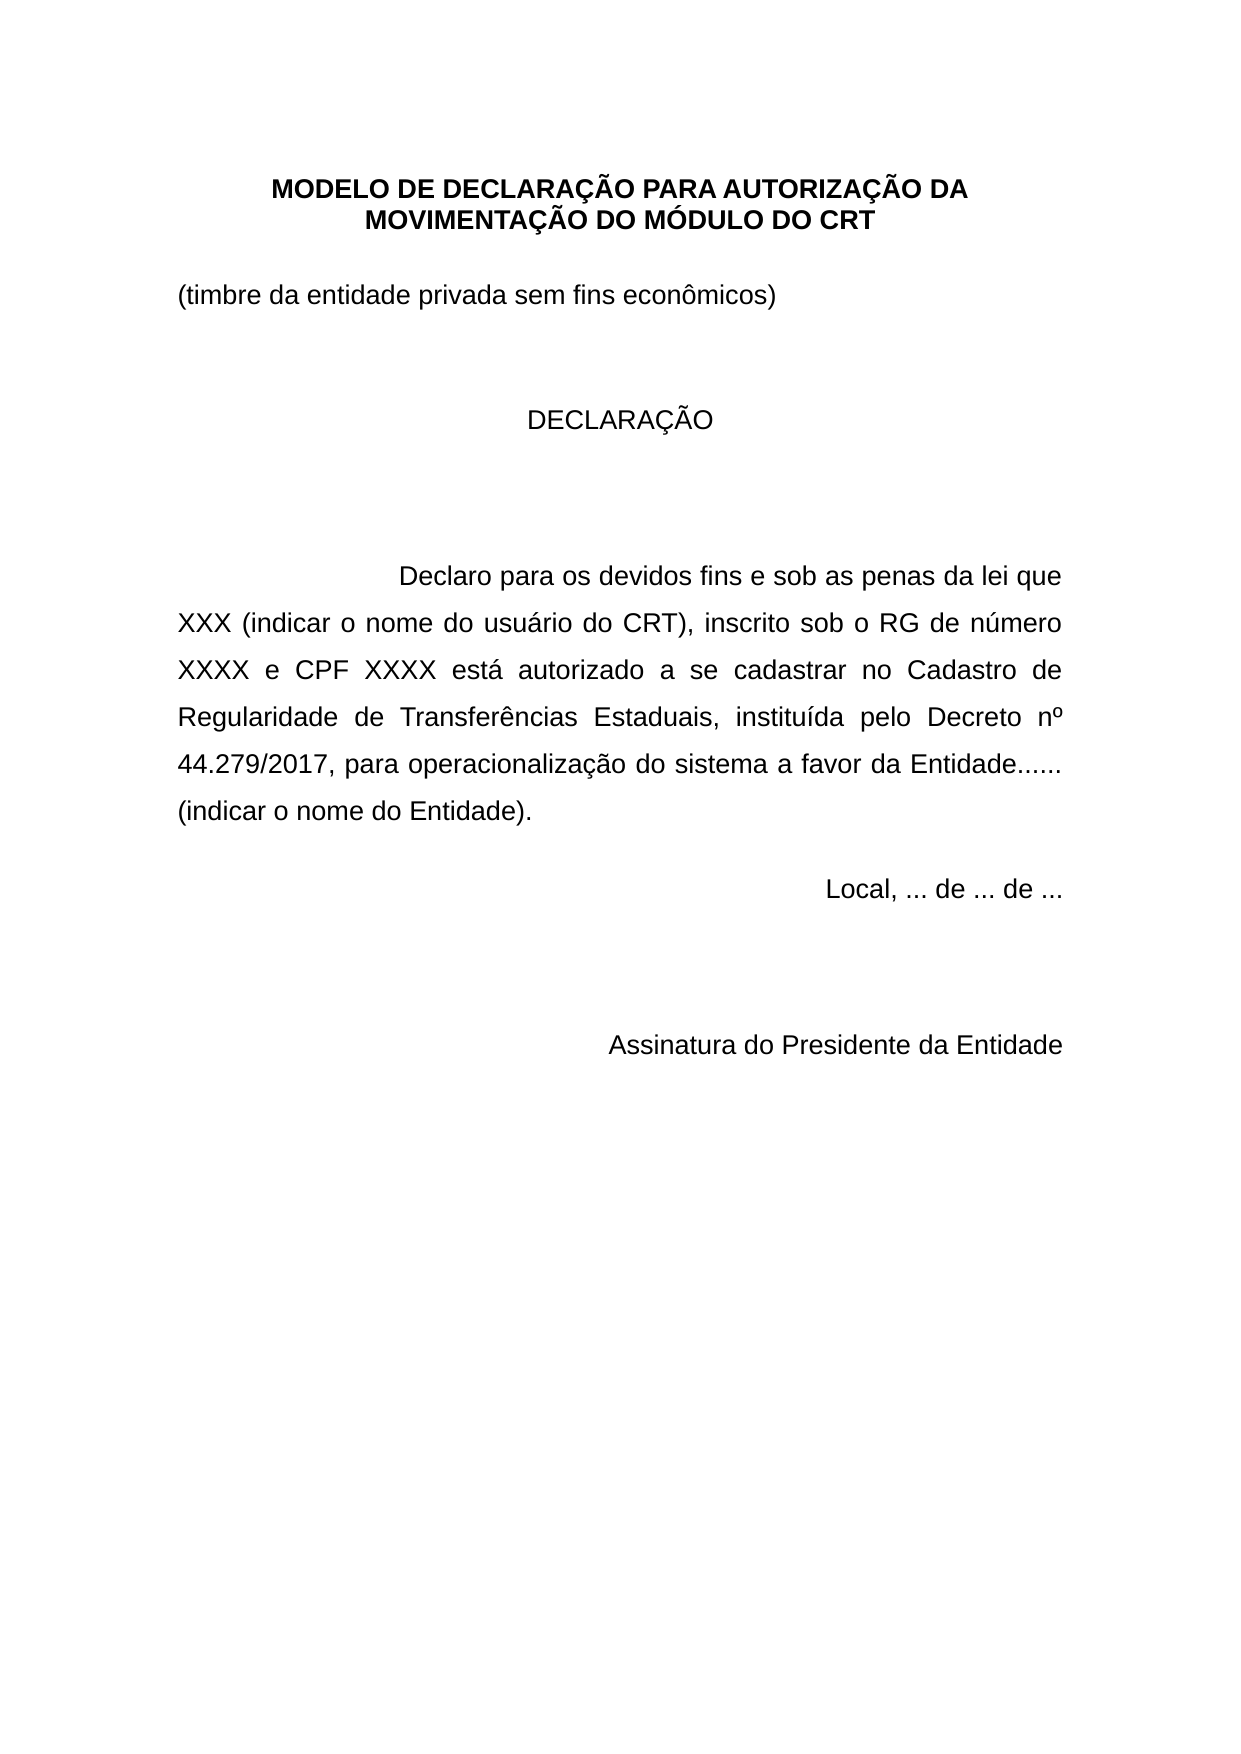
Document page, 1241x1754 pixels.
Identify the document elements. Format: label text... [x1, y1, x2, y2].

text DECLARAÇÃO [177, 404, 1063, 435]
text Assinatura do Presidente da Entidade [177, 1029, 1063, 1060]
subtitle MODELO DE DECLARAÇÃO PARA AUTORIZAÇÃO DA MOVIMENTAÇÃO DO MÓDULO DO CRT [177, 173, 1063, 235]
text Local, ... de ... de ... [177, 873, 1063, 904]
text Declaro para os devidos fins e sob as penas da lei que XXX (indicar o nome do usuário do CRT), inscrito sob o RG de número XXXX e CPF XXXX está autorizado a se cadastrar no Cadastro de Regularidade de Transferências Estaduais, instituída pelo Decreto nº 44.279/2017, para operacionalização do sistema a favor da Entidade...... (indicar o nome do Entidade). [177, 560, 1063, 826]
text (timbre da entidade privada sem fins econômicos) [177, 279, 1063, 310]
